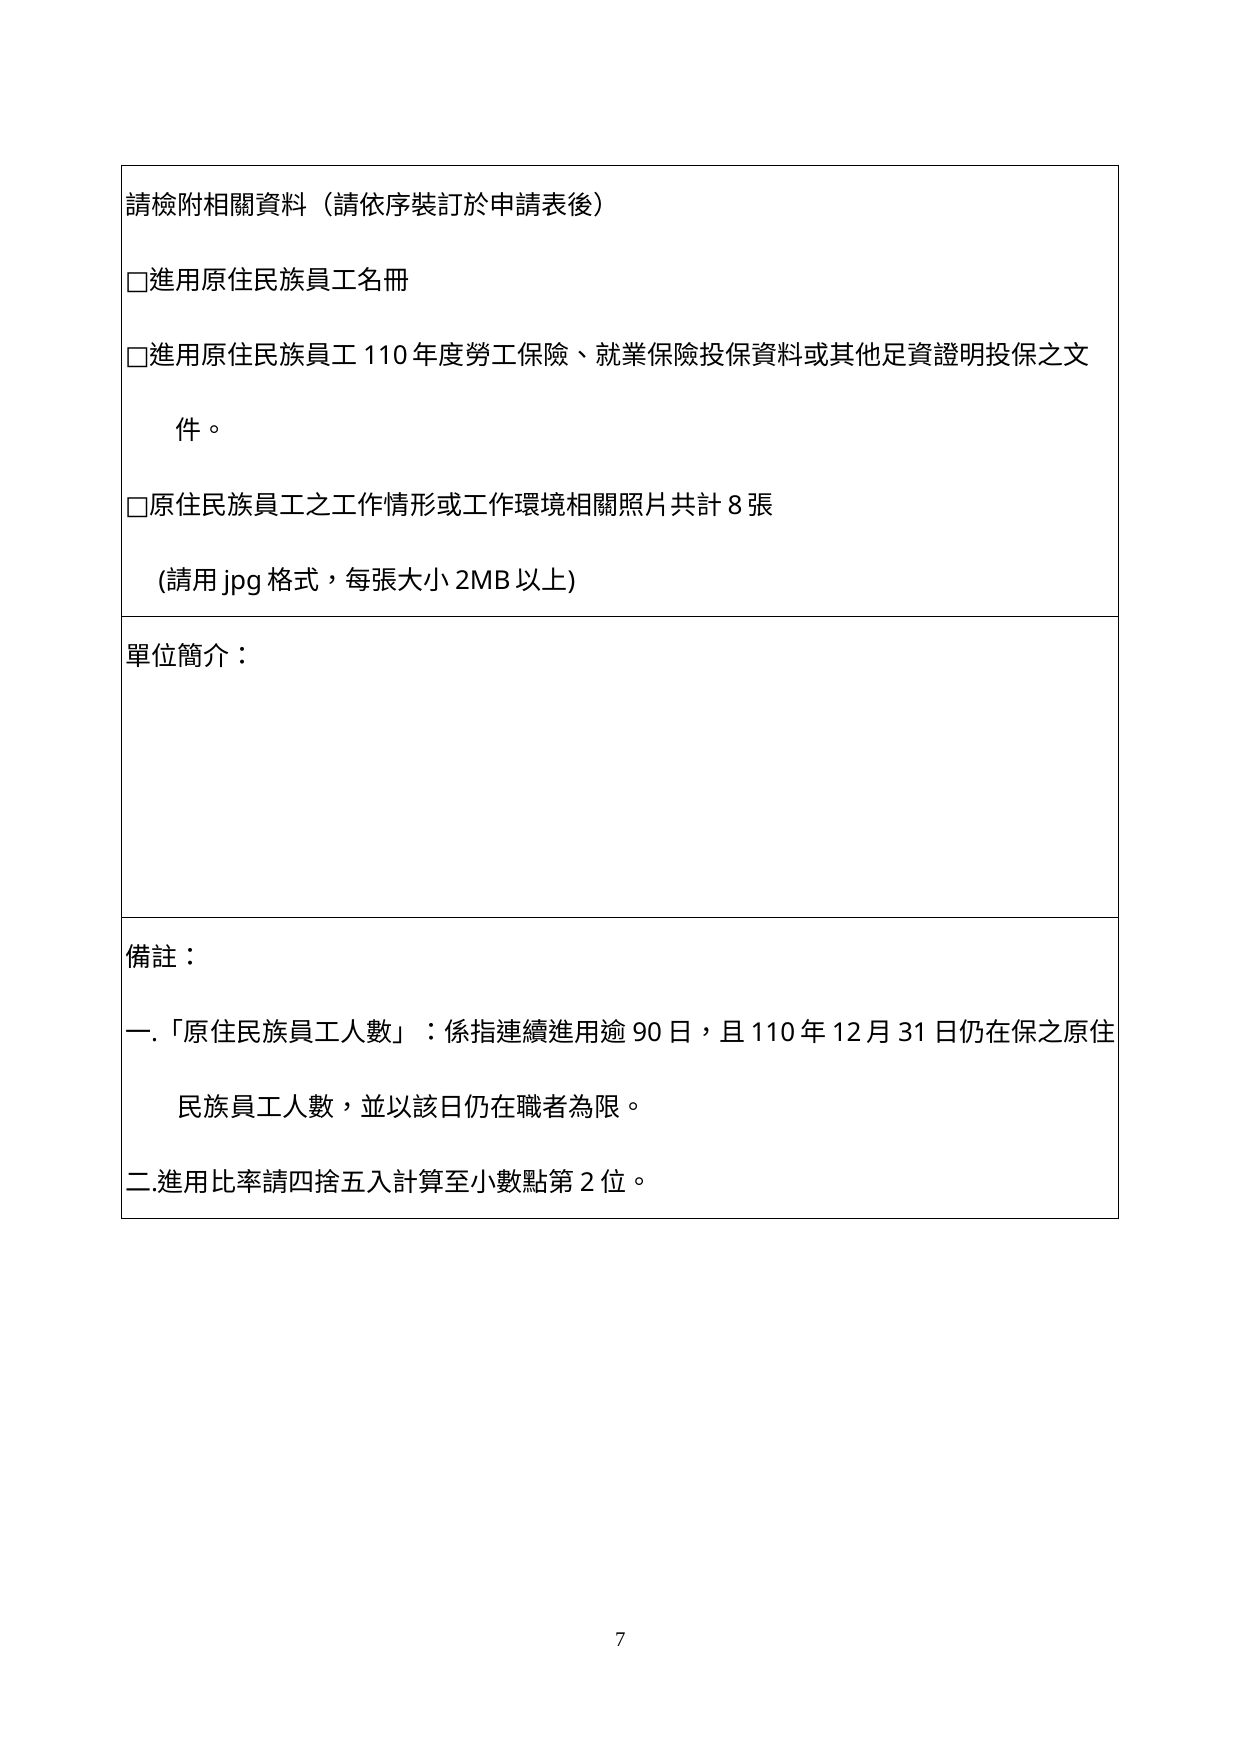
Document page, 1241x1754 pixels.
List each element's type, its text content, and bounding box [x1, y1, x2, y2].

table_cell 備註： 「原住民族員工人數」：係指連續進用逾90日，且110年12月31日仍在保之原住民族員工人數，並以該日仍在職者為限。 進用比率請四捨五入計算至小數點第2位。 [122, 918, 1118, 1218]
table_cell 請檢附相關資料（請依序裝訂於申請表後） 進用原住民族員工名冊 進用原住民族員工110年度勞工保險、就業保險投保資料或其他足資證明投保之文件。 原住民族員工之工作情形或工作環境相關照片共計8張 (請用jpg格式，每張大小2MB以上) [122, 166, 1118, 616]
table_cell 單位簡介： [122, 617, 1118, 917]
